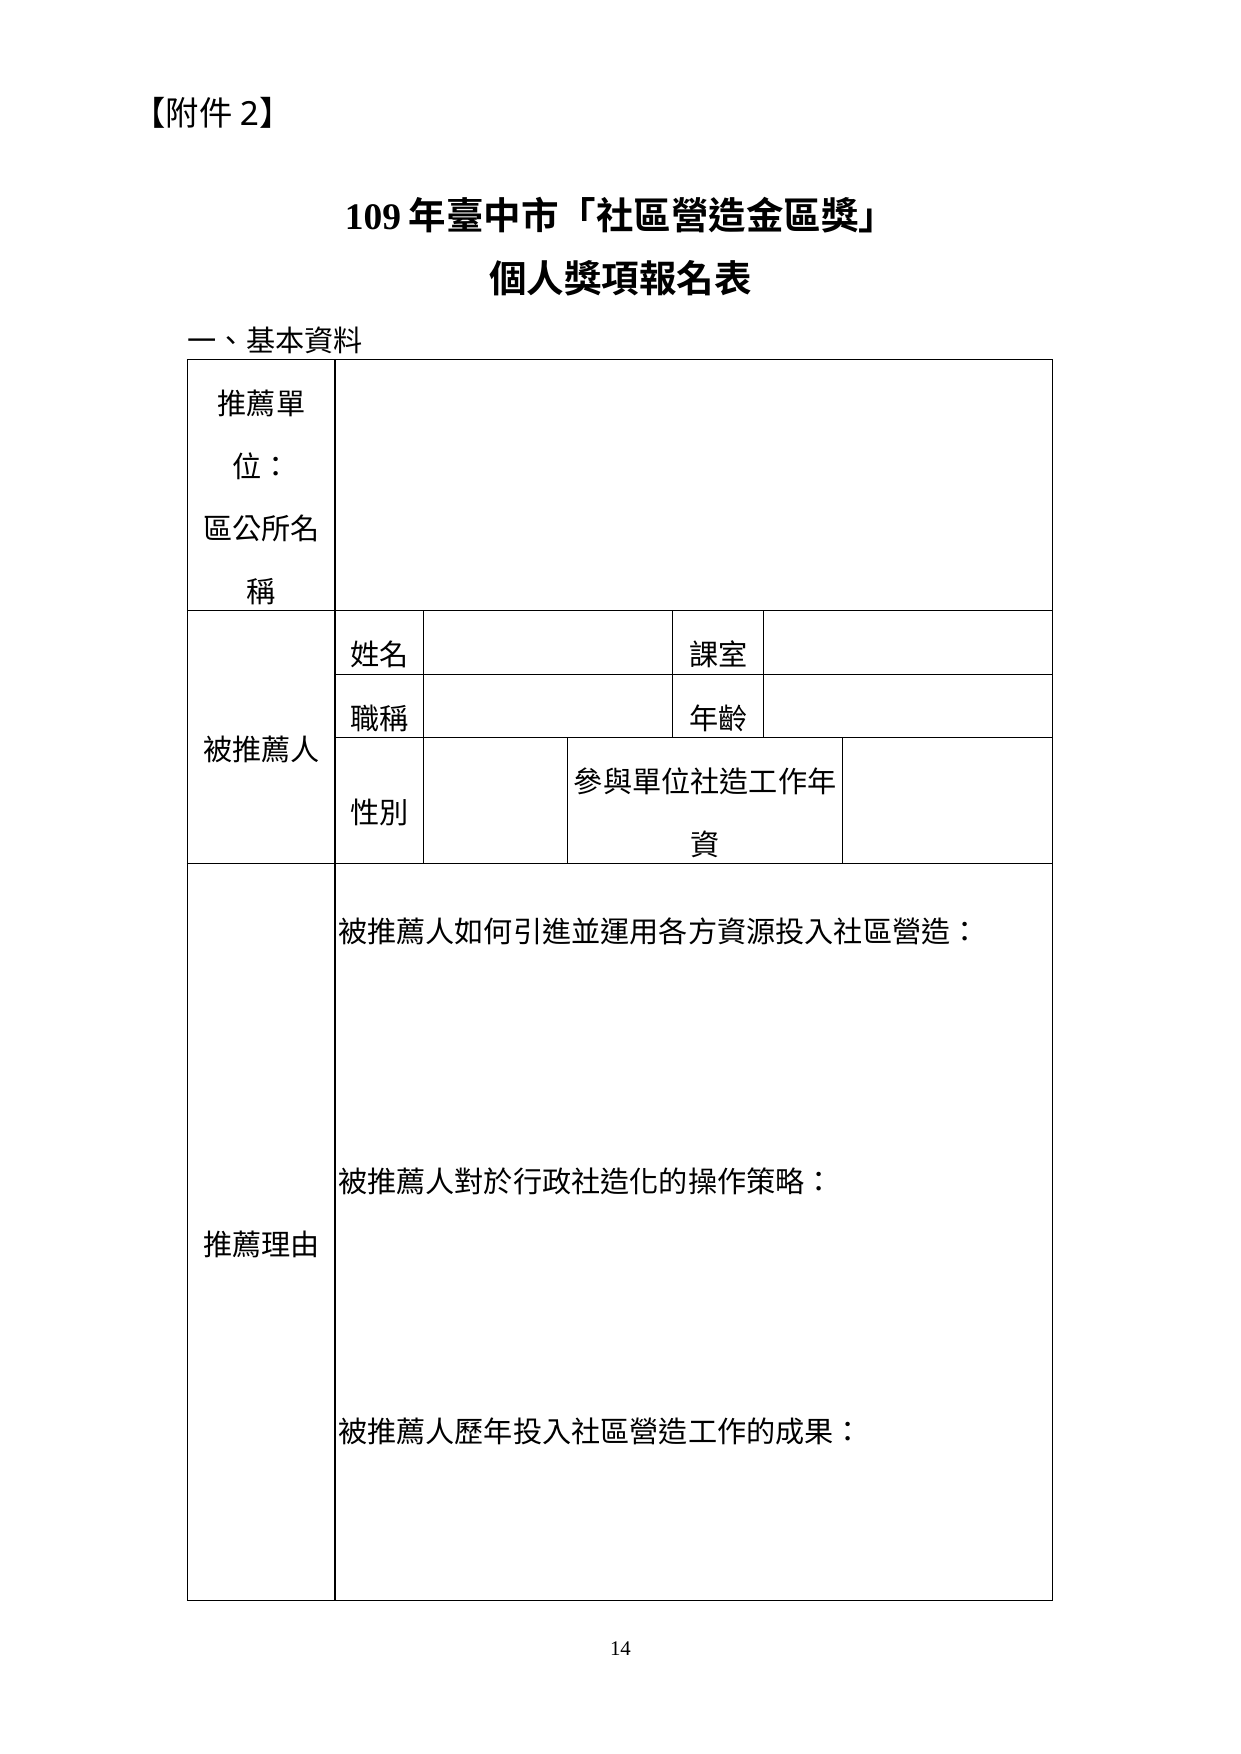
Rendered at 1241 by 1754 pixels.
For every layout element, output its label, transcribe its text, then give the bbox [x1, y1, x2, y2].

table_cell [424, 738, 567, 863]
table_cell 年齡 [673, 675, 763, 737]
text 109年臺中市「社區營造金區獎」 [117, 79, 1053, 309]
table_cell [424, 611, 672, 674]
table_cell 職稱 [336, 675, 423, 737]
text 一、基本資料 [187, 297, 1053, 359]
table_cell 被推薦人如何引進並運用各方資源投入社區營造： 被推薦人對於行政社造化的操作策略： 被推薦人歷年投入社區營造工作的成果： [336, 864, 1052, 1600]
table_cell 性別 [336, 738, 423, 863]
table_cell 推薦理由 [188, 864, 334, 1600]
text 個人獎項報名表 [311, 234, 1053, 297]
table_cell [764, 675, 1052, 737]
table_cell [424, 675, 672, 737]
text 【附件2】 [132, 87, 296, 135]
table_cell [843, 738, 1052, 863]
table_header [336, 360, 1052, 610]
table_cell 姓名 [336, 611, 423, 674]
table_cell 被推薦人 [188, 611, 334, 863]
table_header 推薦單位： 區公所名稱 [188, 360, 334, 610]
table_cell 參與單位社造工作年資 [568, 738, 842, 863]
table_cell 課室 [673, 611, 763, 674]
table_cell [764, 611, 1052, 674]
